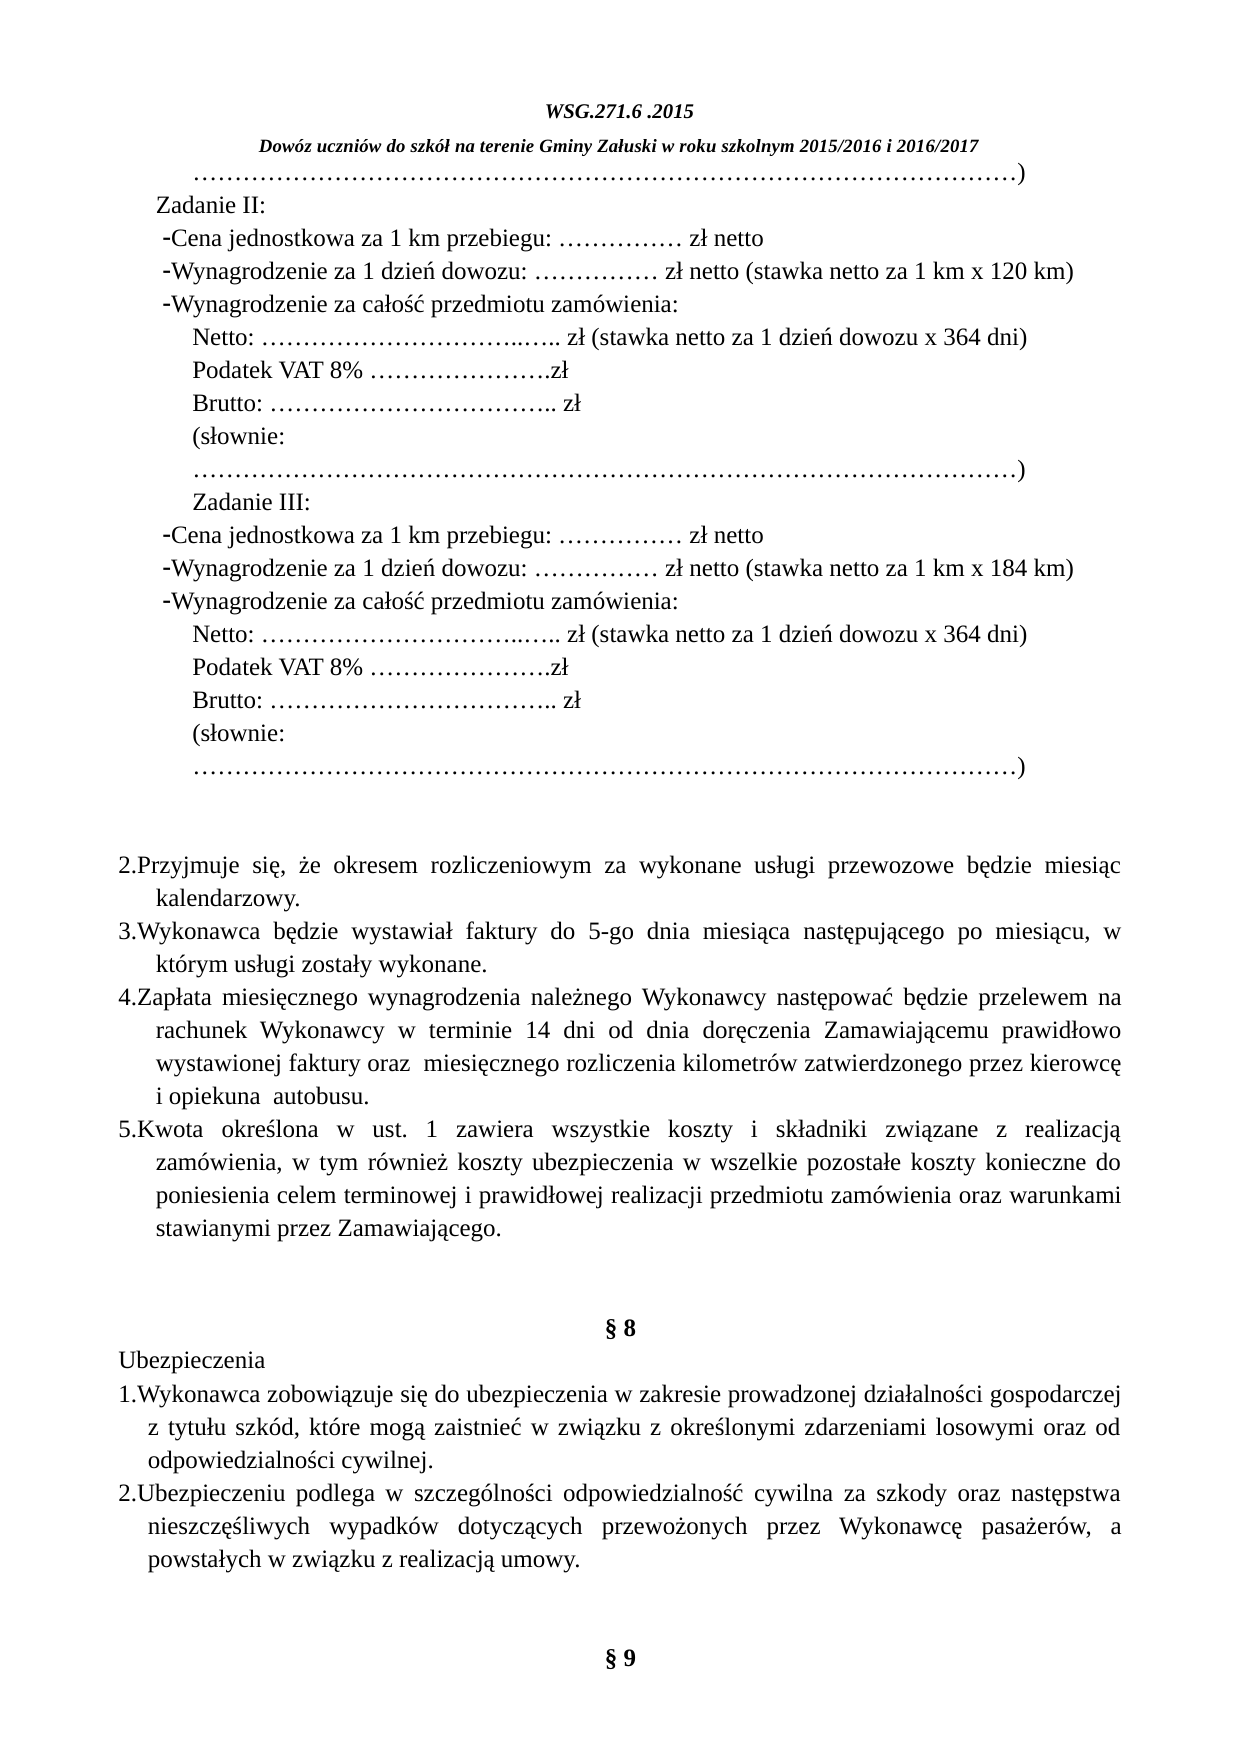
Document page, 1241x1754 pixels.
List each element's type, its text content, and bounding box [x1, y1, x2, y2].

list Netto: …………………………..….. zł (stawka netto za 1 dzień dowozu x 364 dni) [192, 322, 1122, 351]
list Cena jednostkowa za 1 km przebiegu: …………… zł netto [162, 520, 1122, 549]
list (słownie: ………………………………………………………………………………………) [192, 718, 1122, 780]
list Podatek VAT 8% ………………….zł [192, 652, 1122, 681]
list Zadanie III: [192, 487, 1122, 516]
text § 8 [118, 1313, 1122, 1341]
text § 9 [118, 1643, 1122, 1672]
list Kwota określona w ust. 1 zawiera wszystkie koszty i składniki związane z realizacją zamówienia, w tym również koszty ubezpieczenia w wszelkie pozostałe koszty konieczne do poniesienia celem terminowej i prawidłowej realizacji przedmiotu zamówienia oraz warunkami stawianymi przez Zamawiającego. [118, 1114, 1122, 1242]
text Ubezpieczenia [118, 1346, 1122, 1374]
list Wynagrodzenie za całość przedmiotu zamówienia: [162, 586, 1122, 615]
list Zapłata miesięcznego wynagrodzenia należnego Wykonawcy następować będzie przelewem na rachunek Wykonawcy w terminie 14 dni od dnia doręczenia Zamawiającemu prawidłowo wystawionej faktury oraz miesięcznego rozliczenia kilometrów zatwierdzonego przez kierowcę i opiekuna autobusu. [118, 982, 1122, 1110]
text Zadanie II: [156, 190, 1122, 219]
list Wynagrodzenie za 1 dzień dowozu: …………… zł netto (stawka netto za 1 km x 120 km) [162, 256, 1122, 285]
list Przyjmuje się, że okresem rozliczeniowym za wykonane usługi przewozowe będzie miesiąc kalendarzowy. [118, 850, 1122, 912]
list Podatek VAT 8% ………………….zł [192, 355, 1122, 384]
list Ubezpieczeniu podlega w szczególności odpowiedzialność cywilna za szkody oraz następstwa nieszczęśliwych wypadków dotyczących przewożonych przez Wykonawcę pasażerów, a powstałych w związku z realizacją umowy. [118, 1478, 1122, 1572]
list Wynagrodzenie za 1 dzień dowozu: …………… zł netto (stawka netto za 1 km x 184 km) [162, 553, 1122, 582]
list Wykonawca będzie wystawiał faktury do 5-go dnia miesiąca następującego po miesiącu, w którym usługi zostały wykonane. [118, 916, 1122, 978]
list Wykonawca zobowiązuje się do ubezpieczenia w zakresie prowadzonej działalności gospodarczej z tytułu szkód, które mogą zaistnieć w związku z określonymi zdarzeniami losowymi oraz od odpowiedzialności cywilnej. [118, 1379, 1122, 1473]
list Wynagrodzenie za całość przedmiotu zamówienia: [162, 289, 1122, 318]
list Brutto: …………………………….. zł [192, 685, 1122, 714]
list (słownie: ………………………………………………………………………………………) [192, 421, 1122, 483]
list Brutto: …………………………….. zł [192, 388, 1122, 417]
list Cena jednostkowa za 1 km przebiegu: …………… zł netto [162, 223, 1122, 252]
list ………………………………………………………………………………………) [192, 157, 1122, 186]
list Netto: …………………………..….. zł (stawka netto za 1 dzień dowozu x 364 dni) [192, 619, 1122, 648]
